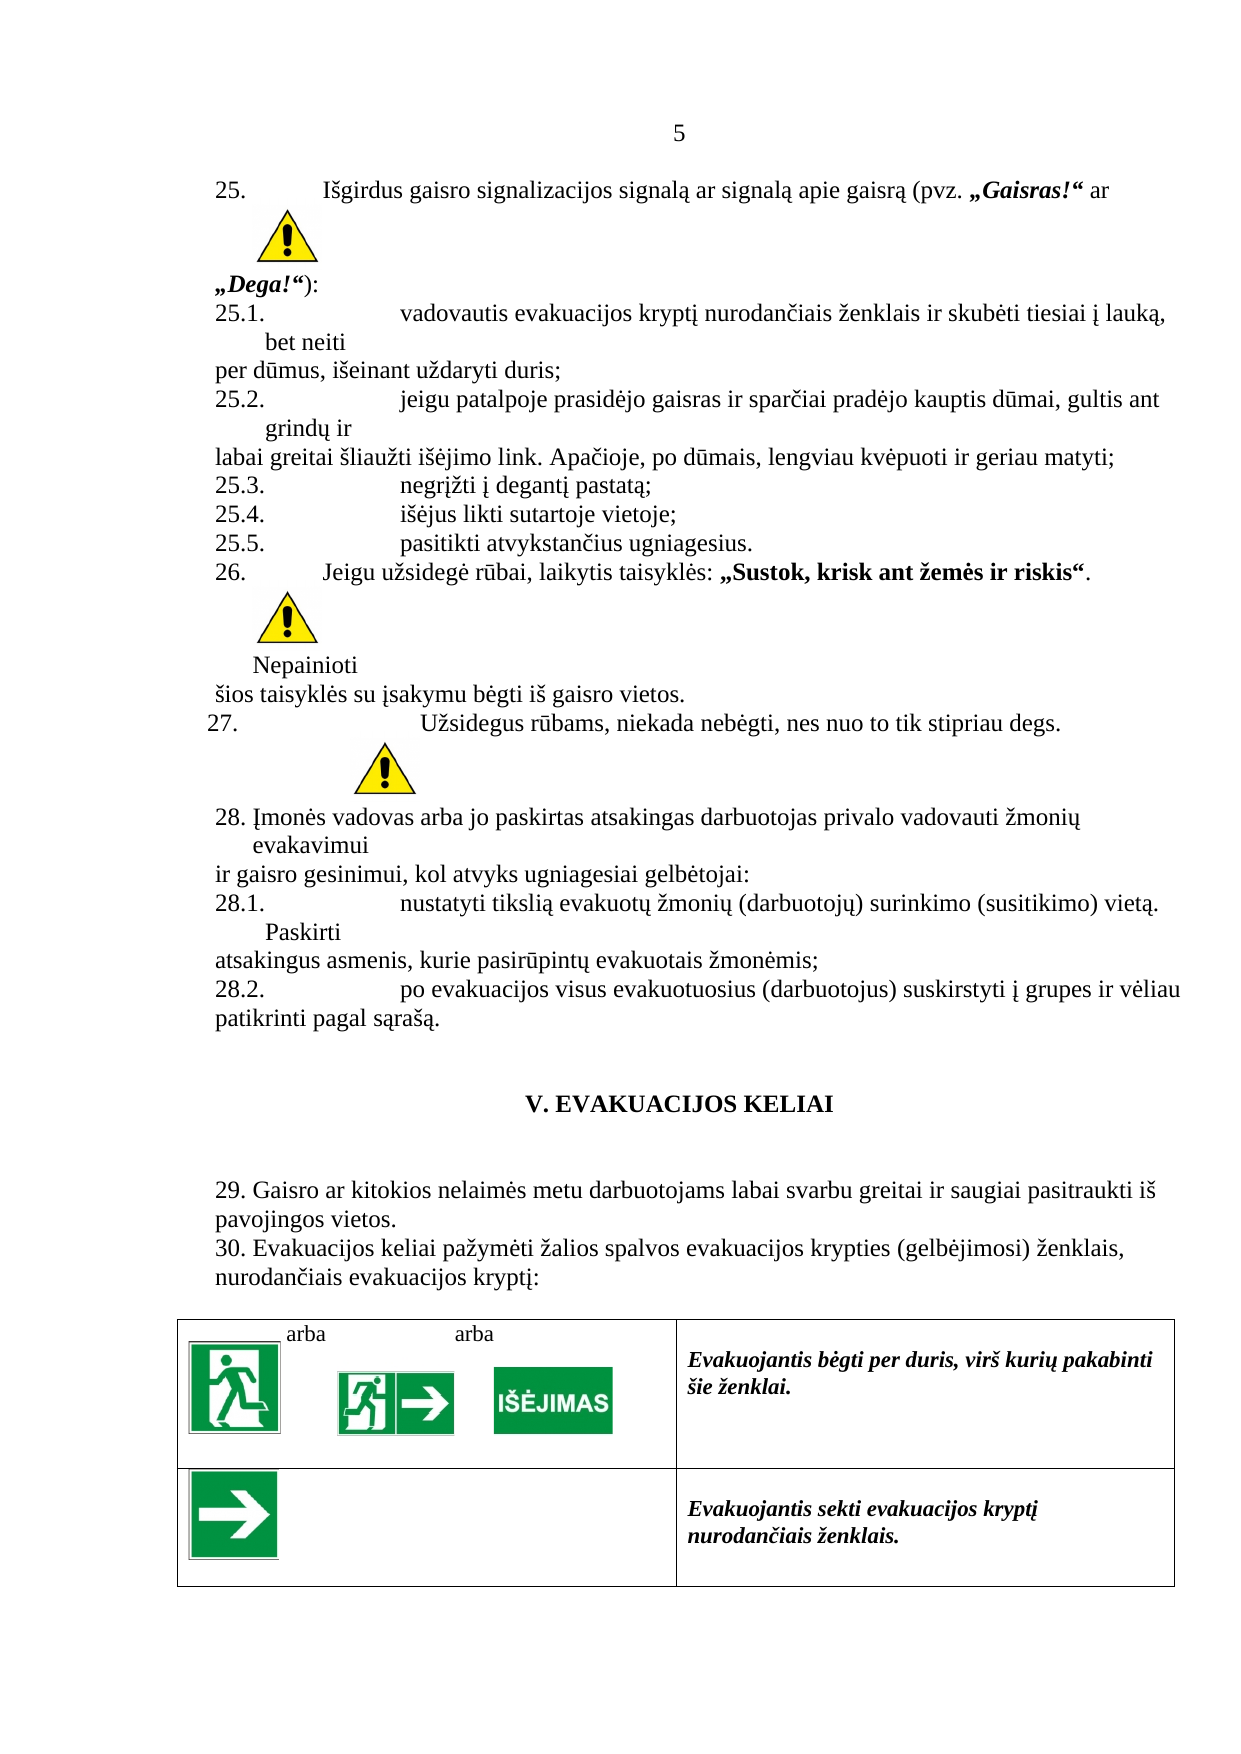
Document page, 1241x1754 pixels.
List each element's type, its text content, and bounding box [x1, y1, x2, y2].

text 25.2. jeigu patalpoje prasidėjo gaisras ir sparčiai pradėjo kauptis dūmai, gultis ant grindų ir [215, 384, 1181, 442]
table_header Evakuojantis bėgti per duris, virš kurių pakabinti šie ženklai. [677, 1320, 1174, 1468]
text 28.1. nustatyti tikslią evakuotų žmonių (darbuotojų) surinkimo (susitikimo) vietą. Paskirti [215, 888, 1181, 945]
text V. EVAKUACIJOS KELIAI [177, 1089, 1181, 1118]
text „Dega!“): [215, 269, 1181, 298]
table_cell Evakuojantis sekti evakuacijos kryptį nurodančiais ženklais. [677, 1469, 1174, 1586]
text 29. Gaisro ar kitokios nelaimės metu darbuotojams labai svarbu greitai ir saugiai pasitraukti iš [215, 1175, 1181, 1204]
text pavojingos vietos. [215, 1204, 1181, 1233]
text nurodančiais evakuacijos kryptį: [215, 1262, 1181, 1290]
text per dūmus, išeinant uždaryti duris; [215, 356, 1181, 384]
text šios taisyklės su įsakymu bėgti iš gaisro vietos. [215, 679, 1181, 708]
text 25.3. negrįžti į degantį pastatą; [215, 471, 1181, 499]
text 25.5. pasitikti atvykstančius ugniagesius. [215, 528, 1181, 557]
text atsakingus asmenis, kurie pasirūpintų evakuotais žmonėmis; [215, 945, 1181, 974]
text 25. Išgirdus gaisro signalizacijos signalą ar signalą apie gaisrą (pvz. „Gaisras!“ ar [215, 176, 1181, 269]
text 27. Užsidegus rūbams, niekada nebėgti, nes nuo to tik stipriau degs. [207, 708, 1181, 802]
text patikrinti pagal sąrašą. [215, 1003, 1181, 1032]
text 28.2. po evakuacijos visus evakuotuosius (darbuotojus) suskirstyti į grupes ir vėliau [215, 974, 1181, 1003]
text 25.1. vadovautis evakuacijos kryptį nurodančiais ženklais ir skubėti tiesiai į lauką, bet neiti [215, 298, 1181, 356]
text 26. Jeigu užsidegė rūbai, laikytis taisyklės: „Sustok, krisk ant žemės ir riskis“. Nepainioti [215, 557, 1181, 679]
table_cell [178, 1469, 676, 1586]
text 25.4. išėjus likti sutartoje vietoje; [215, 499, 1181, 528]
text labai greitai šliaužti išėjimo link. Apačioje, po dūmais, lengviau kvėpuoti ir geriau matyti; [215, 442, 1181, 471]
text ir gaisro gesinimui, kol atvyks ugniagesiai gelbėtojai: [215, 859, 1181, 888]
text 30. Evakuacijos keliai pažymėti žalios spalvos evakuacijos krypties (gelbėjimosi) ženklais, [215, 1233, 1181, 1262]
table_header arba arba [178, 1320, 676, 1468]
text 28. Įmonės vadovas arba jo paskirtas atsakingas darbuotojas privalo vadovauti žmonių evakavimui [215, 802, 1181, 859]
